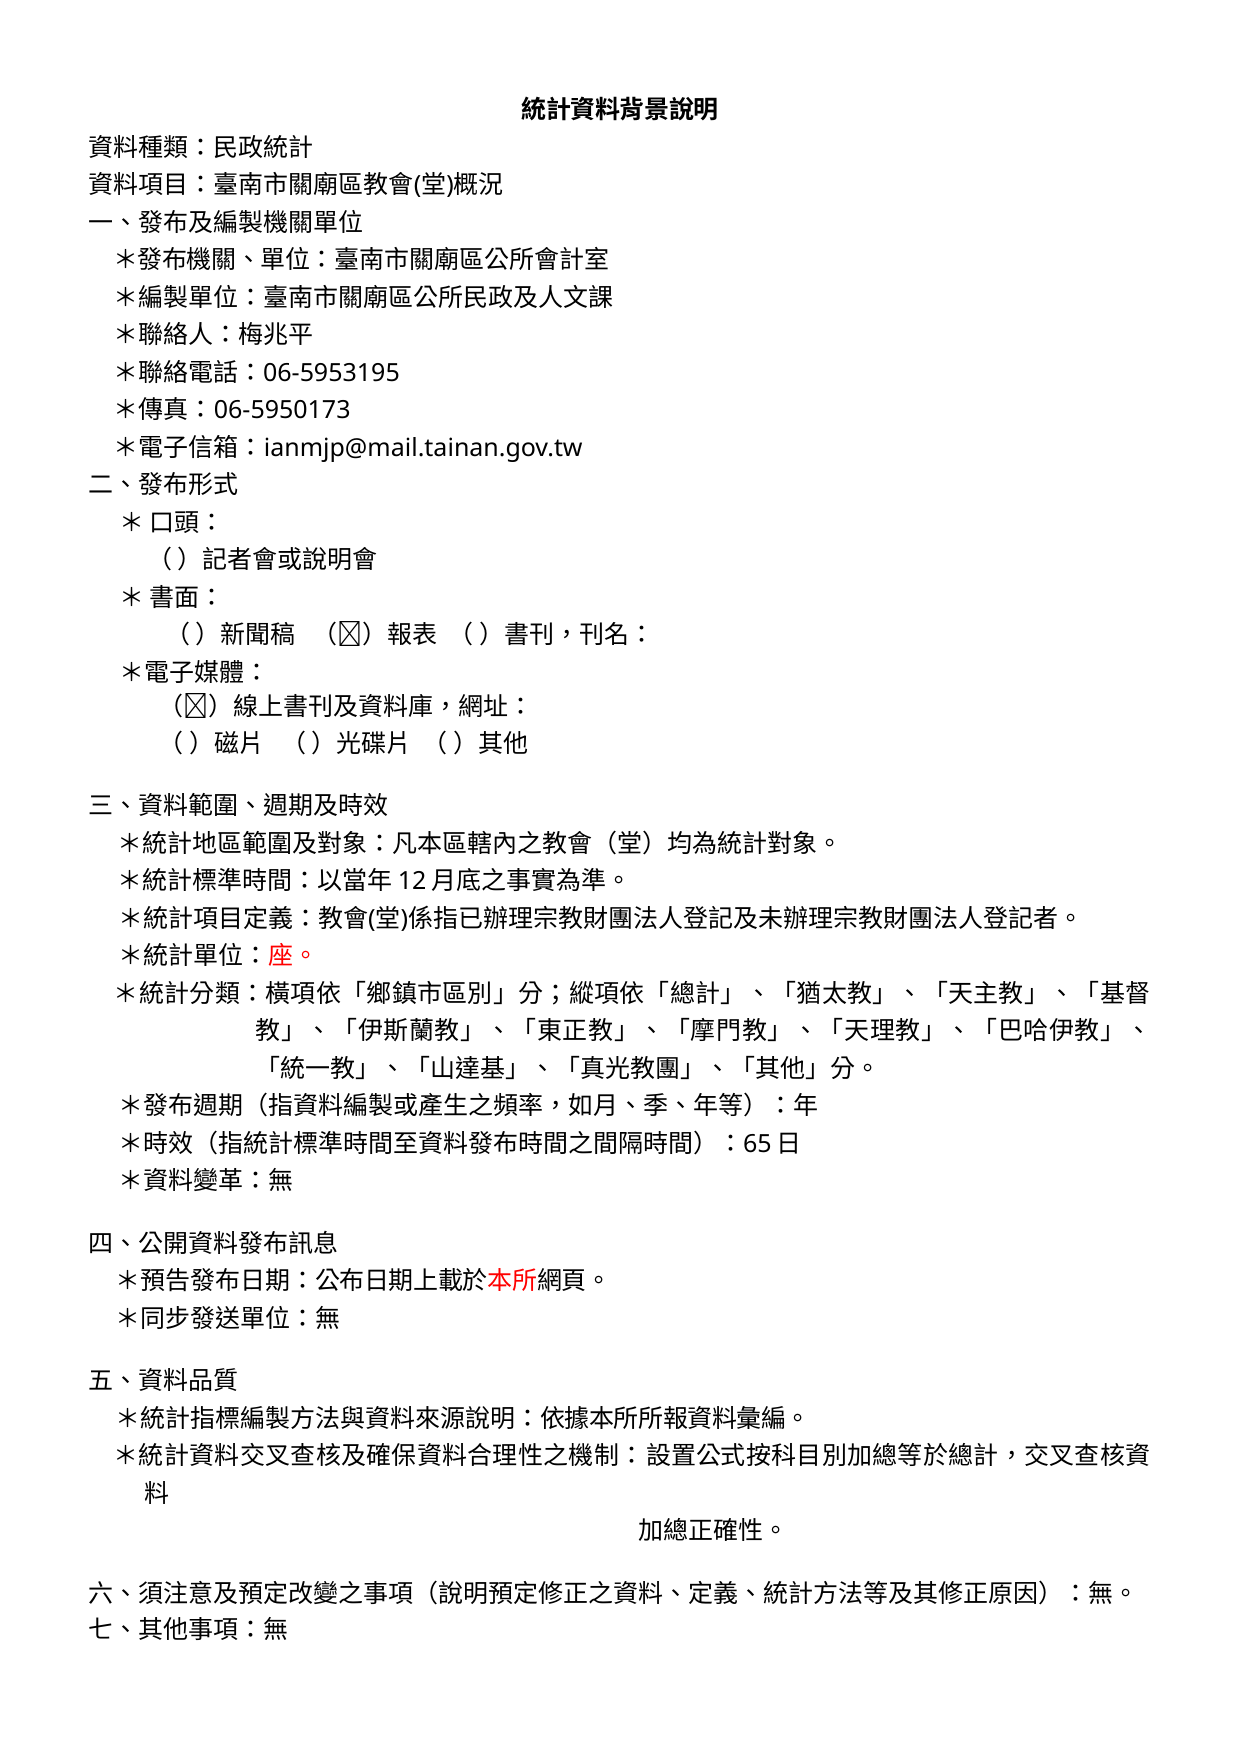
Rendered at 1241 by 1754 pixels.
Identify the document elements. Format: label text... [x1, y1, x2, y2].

text ＊統計項目定義：教會(堂)係指已辦理宗教財團法人登記及未辦理宗教財團法人登記者。 [89, 897, 1152, 934]
text 資料項目：臺南市關廟區教會(堂)概況 [89, 164, 1152, 201]
text ＊統計地區範圍及對象：凡本區轄內之教會（堂）均為統計對象。 [89, 822, 1152, 859]
text （ ）新聞稿 （）報表 （ ）書刊，刊名： [119, 614, 1152, 651]
text 七、其他事項：無 [89, 1609, 1152, 1646]
text ＊統計資料交叉查核及確保資料合理性之機制：設置公式按科目別加總等於總計，交叉查核資料 [113, 1434, 1152, 1509]
text ＊同步發送單位：無 [115, 1297, 1152, 1334]
text ＊聯絡電話：06-5953195 [89, 351, 1152, 389]
text 五、資料品質 [89, 1359, 1152, 1397]
text 六、須注意及預定改變之事項（說明預定修正之資料、定義、統計方法等及其修正原因）：無。 [89, 1572, 1152, 1609]
text ＊發布機關、單位：臺南市關廟區公所會計室 [89, 239, 1152, 276]
text ＊統計分類：橫項依「鄉鎮市區別」分；縱項依「總計」、「猶太教」、「天主教」、「基督教」、「伊斯蘭教」、「東正教」、「摩門教」、「天理教」、「巴哈伊教」、「統一教」、「山達基」、「真光教團」、「其他」分。 [114, 972, 1152, 1084]
text ＊電子媒體： [119, 651, 1152, 689]
text ＊聯絡人：梅兆平 [89, 314, 1152, 351]
text ＊統計指標編製方法與資料來源說明：依據本所所報資料彙編。 [89, 1397, 1152, 1434]
text 資料種類：民政統計 [89, 126, 1152, 164]
list 書面： [119, 576, 1152, 614]
text 二、發布形式 [89, 464, 1152, 501]
text ＊發布週期（指資料編製或產生之頻率，如月、季、年等）：年 [89, 1084, 1152, 1122]
text 加總正確性。 [101, 1509, 1152, 1547]
text ＊時效（指統計標準時間至資料發布時間之間隔時間）：65日 [89, 1122, 1152, 1159]
text 統計資料背景說明 [89, 89, 1152, 126]
text ＊統計單位：座。 [89, 934, 1152, 972]
text 四、公開資料發布訊息 [89, 1222, 1152, 1259]
text ＊編製單位：臺南市關廟區公所民政及人文課 [89, 276, 1152, 314]
text （）線上書刊及資料庫，網址： [159, 689, 1186, 722]
text 三、資料範圍、週期及時效 [89, 784, 1152, 822]
text ＊傳真：06-5950173 [89, 389, 1152, 426]
text ＊統計標準時間：以當年12月底之事實為準。 [89, 859, 1152, 897]
text ＊資料變革：無 [89, 1159, 1152, 1197]
text （ ）磁片 （ ）光碟片 （ ）其他 [159, 722, 1186, 759]
text ＊電子信箱：ianmjp@mail.tainan.gov.tw [89, 426, 1152, 464]
text ＊預告發布日期：公布日期上載於本所網頁。 [115, 1259, 1152, 1297]
list 口頭： [119, 501, 1152, 539]
text 一、發布及編製機關單位 [89, 201, 1152, 239]
text （ ）記者會或說明會 [89, 539, 1152, 576]
